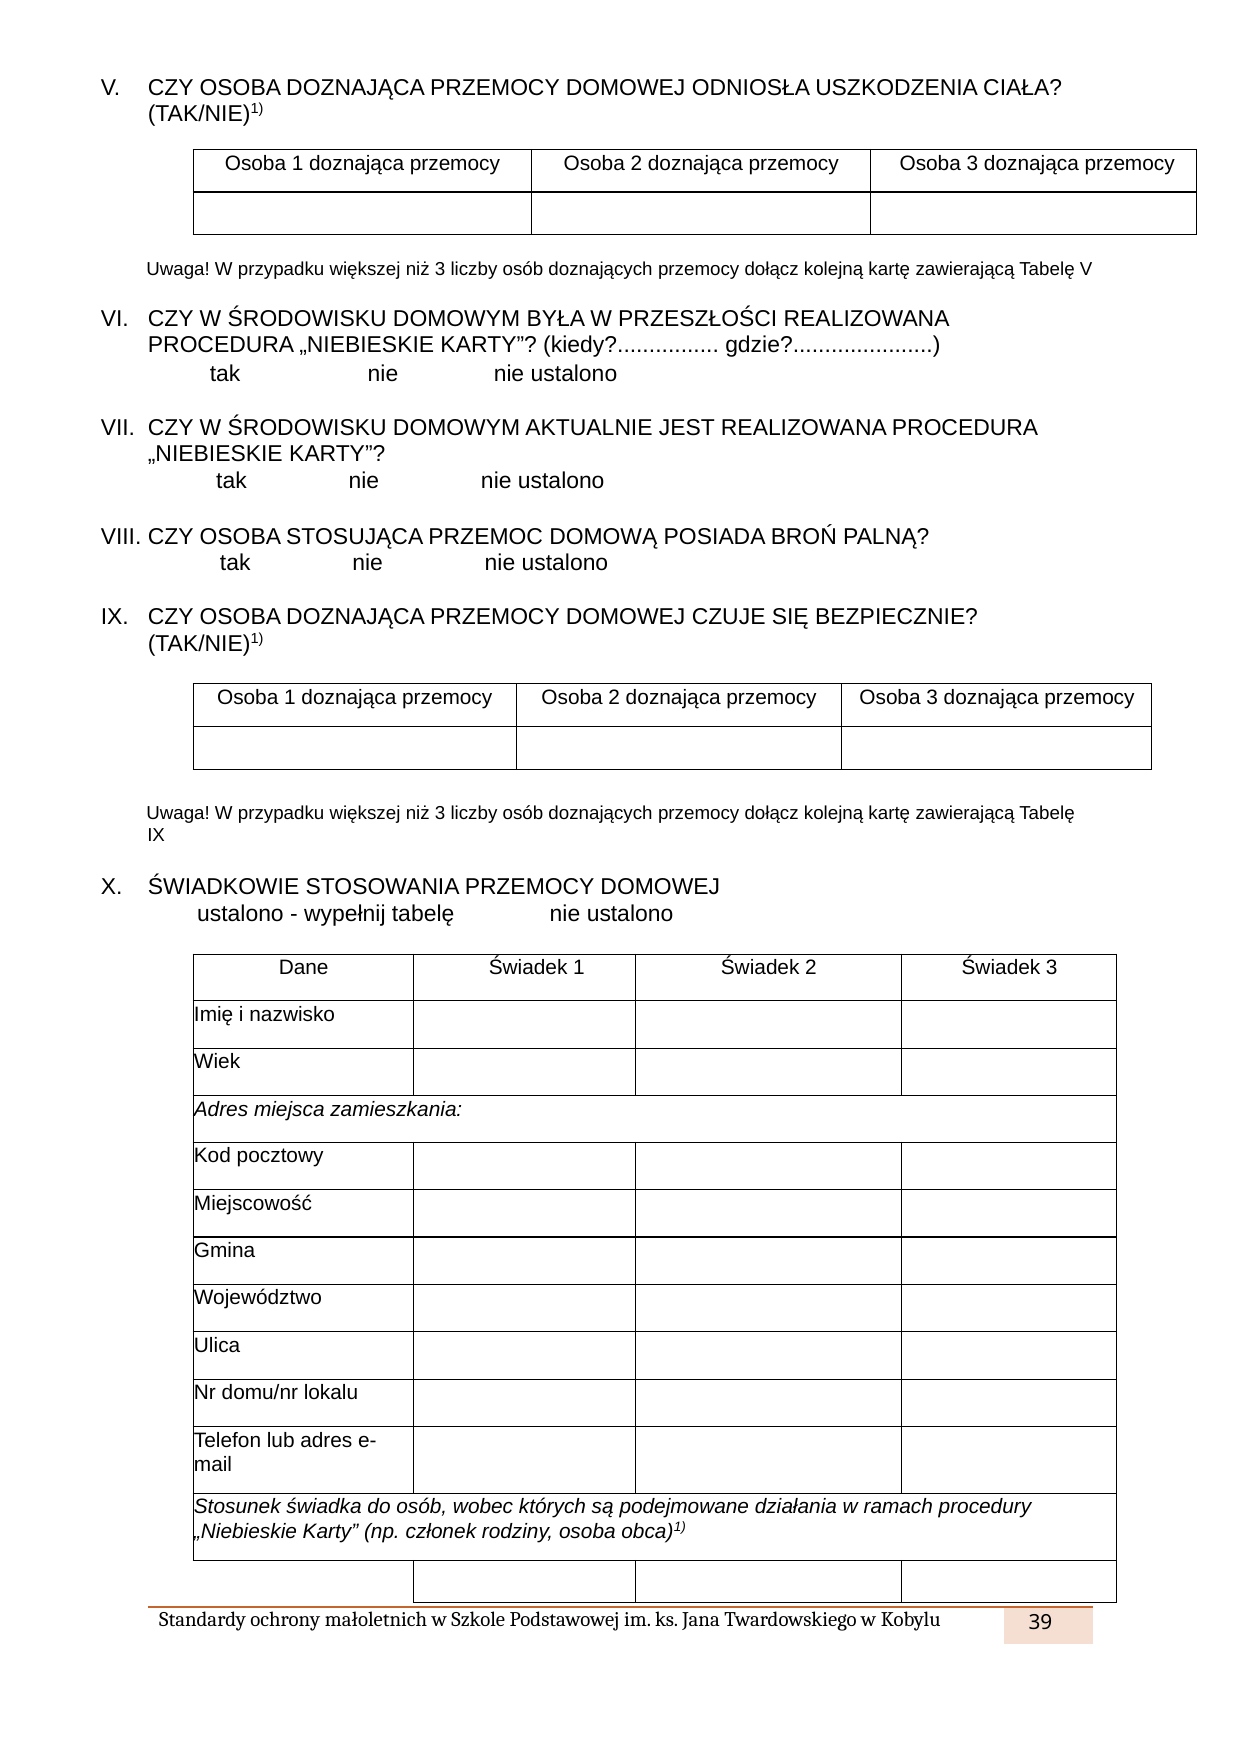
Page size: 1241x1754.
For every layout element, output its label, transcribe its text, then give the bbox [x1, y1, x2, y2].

table_cell [842, 727, 1151, 768]
table_cell Ulica [194, 1332, 413, 1378]
table_cell [414, 1427, 635, 1493]
table_cell [488, 1096, 635, 1142]
table_cell [517, 727, 841, 768]
table_cell [901, 1096, 1116, 1142]
table_cell Nr domu/nr lokalu [194, 1380, 413, 1426]
table_header Osoba 2 doznająca przemocy [532, 150, 870, 191]
table_cell Stosunek świadka do osób, wobec których są podejmowane działania w ramach procedury „Niebieskie Karty” (np. członek rodziny, osoba obca)1) [194, 1494, 1116, 1560]
table_cell Miejscowość [194, 1190, 413, 1236]
text tak nie nie ustalono [146, 360, 1093, 387]
list CZY OSOBA STOSUJĄCA PRZEMOC DOMOWĄ POSIADA BROŃ PALNĄ? [101, 523, 1093, 549]
table_cell [636, 1049, 901, 1095]
table_header Osoba 1 doznająca przemocy [194, 150, 531, 191]
table_cell Adres miejsca zamieszkania: [194, 1096, 488, 1142]
text Uwaga! W przypadku większej niż 3 liczby osób doznających przemocy dołącz kolejną kartę zawierającą Tabelę IX [146, 802, 1093, 845]
table_cell [902, 1285, 1116, 1331]
table_cell Kod pocztowy [194, 1143, 413, 1189]
table_cell [414, 1285, 635, 1331]
table_cell Województwo [194, 1285, 413, 1331]
table_cell [902, 1049, 1116, 1095]
table_header [414, 955, 488, 1000]
table_cell [488, 1143, 635, 1189]
table_cell Telefon lub adres e-mail [194, 1427, 413, 1493]
table_cell [414, 1380, 635, 1426]
table_cell [532, 193, 870, 234]
table_cell [902, 1190, 1116, 1236]
table_cell [194, 193, 531, 234]
list CZY OSOBA DOZNAJĄCA PRZEMOCY DOMOWEJ CZUJE SIĘ BEZPIECZNIE? (TAK/NIE)1) [101, 603, 1093, 656]
table_cell [488, 1238, 635, 1284]
table_cell Wiek [194, 1049, 413, 1095]
table_header Dane [194, 955, 413, 1000]
table_cell [902, 1332, 1116, 1378]
table_cell [636, 1380, 901, 1426]
table_header Świadek 2 [636, 955, 901, 1000]
table_cell [902, 1001, 1116, 1047]
table_cell [636, 1561, 901, 1602]
table_cell [636, 1332, 901, 1378]
table_header Osoba 3 doznająca przemocy [871, 150, 1196, 191]
text tak nie nie ustalono [162, 549, 1093, 576]
table_cell Gmina [194, 1238, 413, 1284]
table_cell [902, 1238, 1116, 1284]
text Uwaga! W przypadku większej niż 3 liczby osób doznających przemocy dołącz kolejną kartę zawierającą Tabelę V [146, 257, 1093, 279]
table_header Świadek 1 [488, 955, 635, 1000]
table_cell [902, 1427, 1116, 1493]
table_cell [193, 1561, 413, 1602]
table_cell [414, 1143, 488, 1189]
table_cell Imię i nazwisko [194, 1001, 413, 1047]
list CZY OSOBA DOZNAJĄCA PRZEMOCY DOMOWEJ ODNIOSŁA USZKODZENIA CIAŁA? (TAK/NIE)1) [101, 74, 1093, 126]
table_cell [636, 1238, 901, 1284]
table_cell [414, 1049, 488, 1095]
text tak nie nie ustalono [146, 467, 1093, 493]
table_cell [636, 1001, 901, 1047]
table_header Osoba 3 doznająca przemocy [842, 684, 1151, 726]
table_cell [636, 1285, 901, 1331]
list CZY W ŚRODOWISKU DOMOWYM BYŁA W PRZESZŁOŚCI REALIZOWANA PROCEDURA „NIEBIESKIE KARTY”? (kiedy?................ gdzie?......................) [101, 305, 1093, 358]
table_cell [488, 1001, 635, 1047]
list CZY W ŚRODOWISKU DOMOWYM AKTUALNIE JEST REALIZOWANA PROCEDURA „NIEBIESKIE KARTY”? [101, 414, 1093, 467]
table_header Świadek 3 [902, 955, 1116, 1000]
table_cell [194, 727, 516, 768]
table_cell [635, 1096, 901, 1142]
table_cell [871, 193, 1196, 234]
table_cell [636, 1143, 901, 1189]
table_cell [414, 1561, 635, 1602]
table_header Osoba 2 doznająca przemocy [517, 684, 841, 726]
table_cell [414, 1190, 488, 1236]
table_cell [902, 1380, 1116, 1426]
table_cell [902, 1561, 1116, 1602]
table_cell [902, 1143, 1116, 1189]
table_cell [414, 1238, 488, 1284]
table_cell [488, 1049, 635, 1095]
text ustalono - wypełnij tabelę nie ustalono [146, 900, 1093, 926]
table_header Osoba 1 doznająca przemocy [194, 684, 516, 726]
list ŚWIADKOWIE STOSOWANIA PRZEMOCY DOMOWEJ [101, 873, 1093, 899]
table_cell [414, 1001, 488, 1047]
table_cell [636, 1427, 901, 1493]
table_cell [488, 1190, 635, 1236]
table_cell [636, 1190, 901, 1236]
table_cell [414, 1332, 635, 1378]
